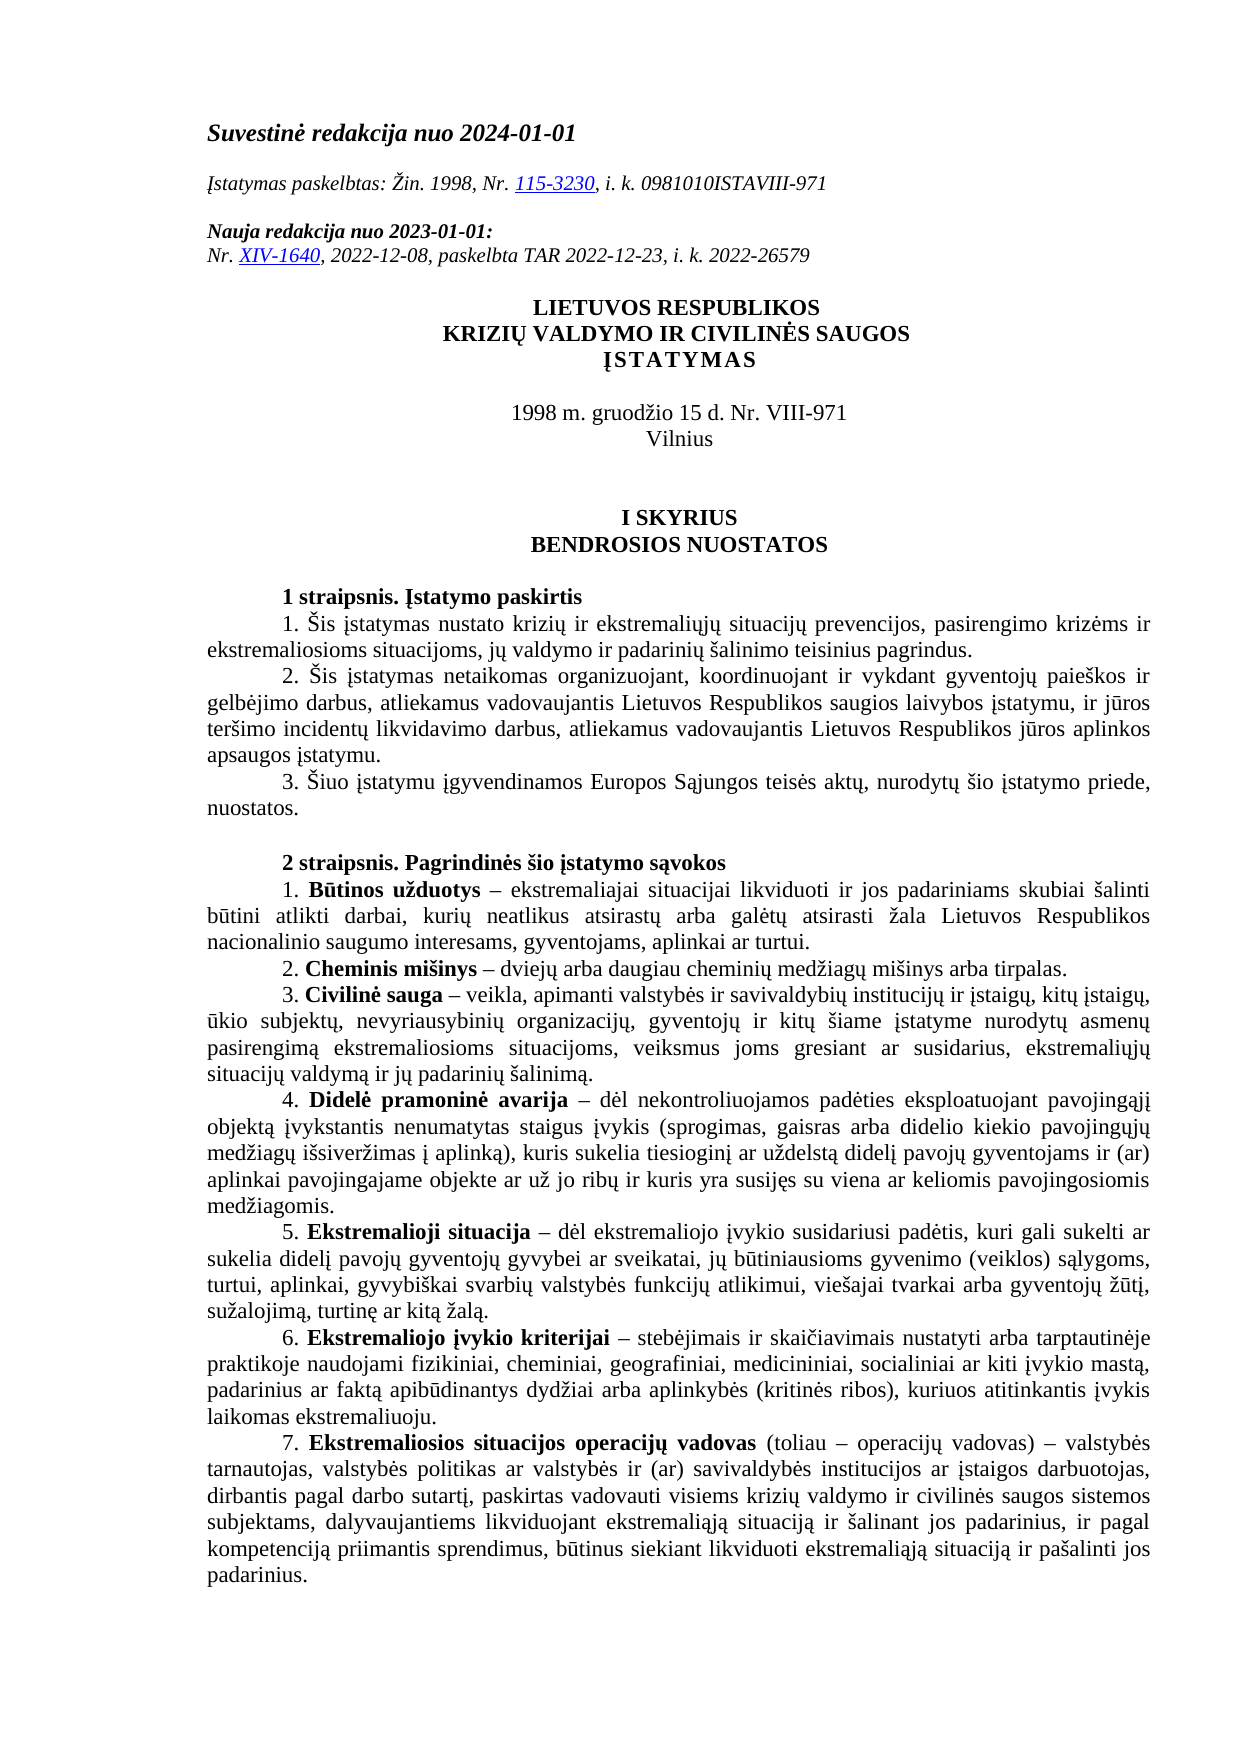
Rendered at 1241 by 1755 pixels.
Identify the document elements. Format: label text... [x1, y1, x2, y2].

text 3. Civilinė sauga – veikla, apimanti valstybės ir savivaldybių institucijų ir įstaigų, kitų įstaigų, ūkio subjektų, nevyriausybinių organizacijų, gyventojų ir kitų šiame įstatyme nurodytų asmenų pasirengimą ekstremaliosioms situacijoms, veiksmus joms gresiant ar susidarius, ekstremaliųjų situacijų valdymą ir jų padarinių šalinimą. [207, 981, 1152, 1087]
text 2. Šis įstatymas netaikomas organizuojant, koordinuojant ir vykdant gyventojų paieškos ir gelbėjimo darbus, atliekamus vadovaujantis Lietuvos Respublikos saugios laivybos įstatymu, ir jūros teršimo incidentų likvidavimo darbus, atliekamus vadovaujantis Lietuvos Respublikos jūros aplinkos apsaugos įstatymu. [207, 662, 1152, 768]
text Nr. XIV-1640, 2022-12-08, paskelbta TAR 2022-12-23, i. k. 2022-26579 [207, 243, 1152, 267]
text 1. Šis įstatymas nustato krizių ir ekstremaliųjų situacijų prevencijos, pasirengimo krizėms ir ekstremaliosioms situacijoms, jų valdymo ir padarinių šalinimo teisinius pagrindus. [207, 610, 1152, 662]
text 4. Didelė pramoninė avarija – dėl nekontroliuojamos padėties eksploatuojant pavojingąjį objektą įvykstantis nenumatytas staigus įvykis (sprogimas, gaisras arba didelio kiekio pavojingųjų medžiagų išsiveržimas į aplinką), kuris sukelia tiesioginį ar uždelstą didelį pavojų gyventojams ir (ar) aplinkai pavojingajame objekte ar už jo ribų ir kuris yra susijęs su viena ar keliomis pavojingosiomis medžiagomis. [207, 1087, 1152, 1218]
text 1 straipsnis. Įstatymo paskirtis [207, 583, 1152, 610]
text 7. Ekstremaliosios situacijos operacijų vadovas (toliau – operacijų vadovas) – valstybės tarnautojas, valstybės politikas ar valstybės ir (ar) savivaldybės institucijos ar įstaigos darbuotojas, dirbantis pagal darbo sutartį, paskirtas vadovauti visiems krizių valdymo ir civilinės saugos sistemos subjektams, dalyvaujantiems likviduojant ekstremaliąją situaciją ir šalinant jos padarinius, ir pagal kompetenciją priimantis sprendimus, būtinus siekiant likviduoti ekstremaliąją situaciją ir pašalinti jos padarinius. [207, 1429, 1152, 1587]
text 2 straipsnis. Pagrindinės šio įstatymo sąvokos [207, 849, 1152, 876]
text 6. Ekstremaliojo įvykio kriterijai – stebėjimais ir skaičiavimais nustatyti arba tarptautinėje praktikoje naudojami fizikiniai, cheminiai, geografiniai, medicininiai, socialiniai ar kiti įvykio mastą, padarinius ar faktą apibūdinantys dydžiai arba aplinkybės (kritinės ribos), kuriuos atitinkantis įvykis laikomas ekstremaliuoju. [207, 1324, 1152, 1429]
text 5. Ekstremalioji situacija – dėl ekstremaliojo įvykio susidariusi padėtis, kuri gali sukelti ar sukelia didelį pavojų gyventojų gyvybei ar sveikatai, jų būtiniausioms gyvenimo (veiklos) sąlygoms, turtui, aplinkai, gyvybiškai svarbių valstybės funkcijų atlikimui, viešajai tvarkai arba gyventojų žūtį, sužalojimą, turtinę ar kitą žalą. [207, 1218, 1152, 1324]
text LIETUVOS RESPUBLIKOS [207, 293, 1152, 320]
text Suvestinė redakcija nuo 2024-01-01 [207, 118, 1152, 147]
text 1. Būtinos užduotys – ekstremaliajai situacijai likviduoti ir jos padariniams skubiai šalinti būtini atlikti darbai, kurių neatlikus atsirastų arba galėtų atsirasti žala Lietuvos Respublikos nacionalinio saugumo interesams, gyventojams, aplinkai ar turtui. [207, 876, 1152, 955]
text 2. Cheminis mišinys – dviejų arba daugiau cheminių medžiagų mišinys arba tirpalas. [207, 955, 1152, 981]
text 1998 m. gruodžio 15 d. Nr. VIII-971 Vilnius [207, 399, 1152, 452]
text 3. Šiuo įstatymu įgyvendinamos Europos Sąjungos teisės aktų, nurodytų šio įstatymo priede, nuostatos. [207, 768, 1152, 821]
text Bendrosios nuostatos [207, 531, 1152, 557]
text Nauja redakcija nuo 2023-01-01: [207, 219, 1152, 243]
text ĮSTATYMAS [207, 346, 1152, 373]
text I SKYRIUS [207, 504, 1152, 531]
text Įstatymas paskelbtas: Žin. 1998, Nr. 115-3230, i. k. 0981010ISTAVIII-971 [207, 171, 1152, 195]
text KRIZIŲ VALDYMO IR CIVILINĖS SAUGOS [207, 320, 1152, 346]
